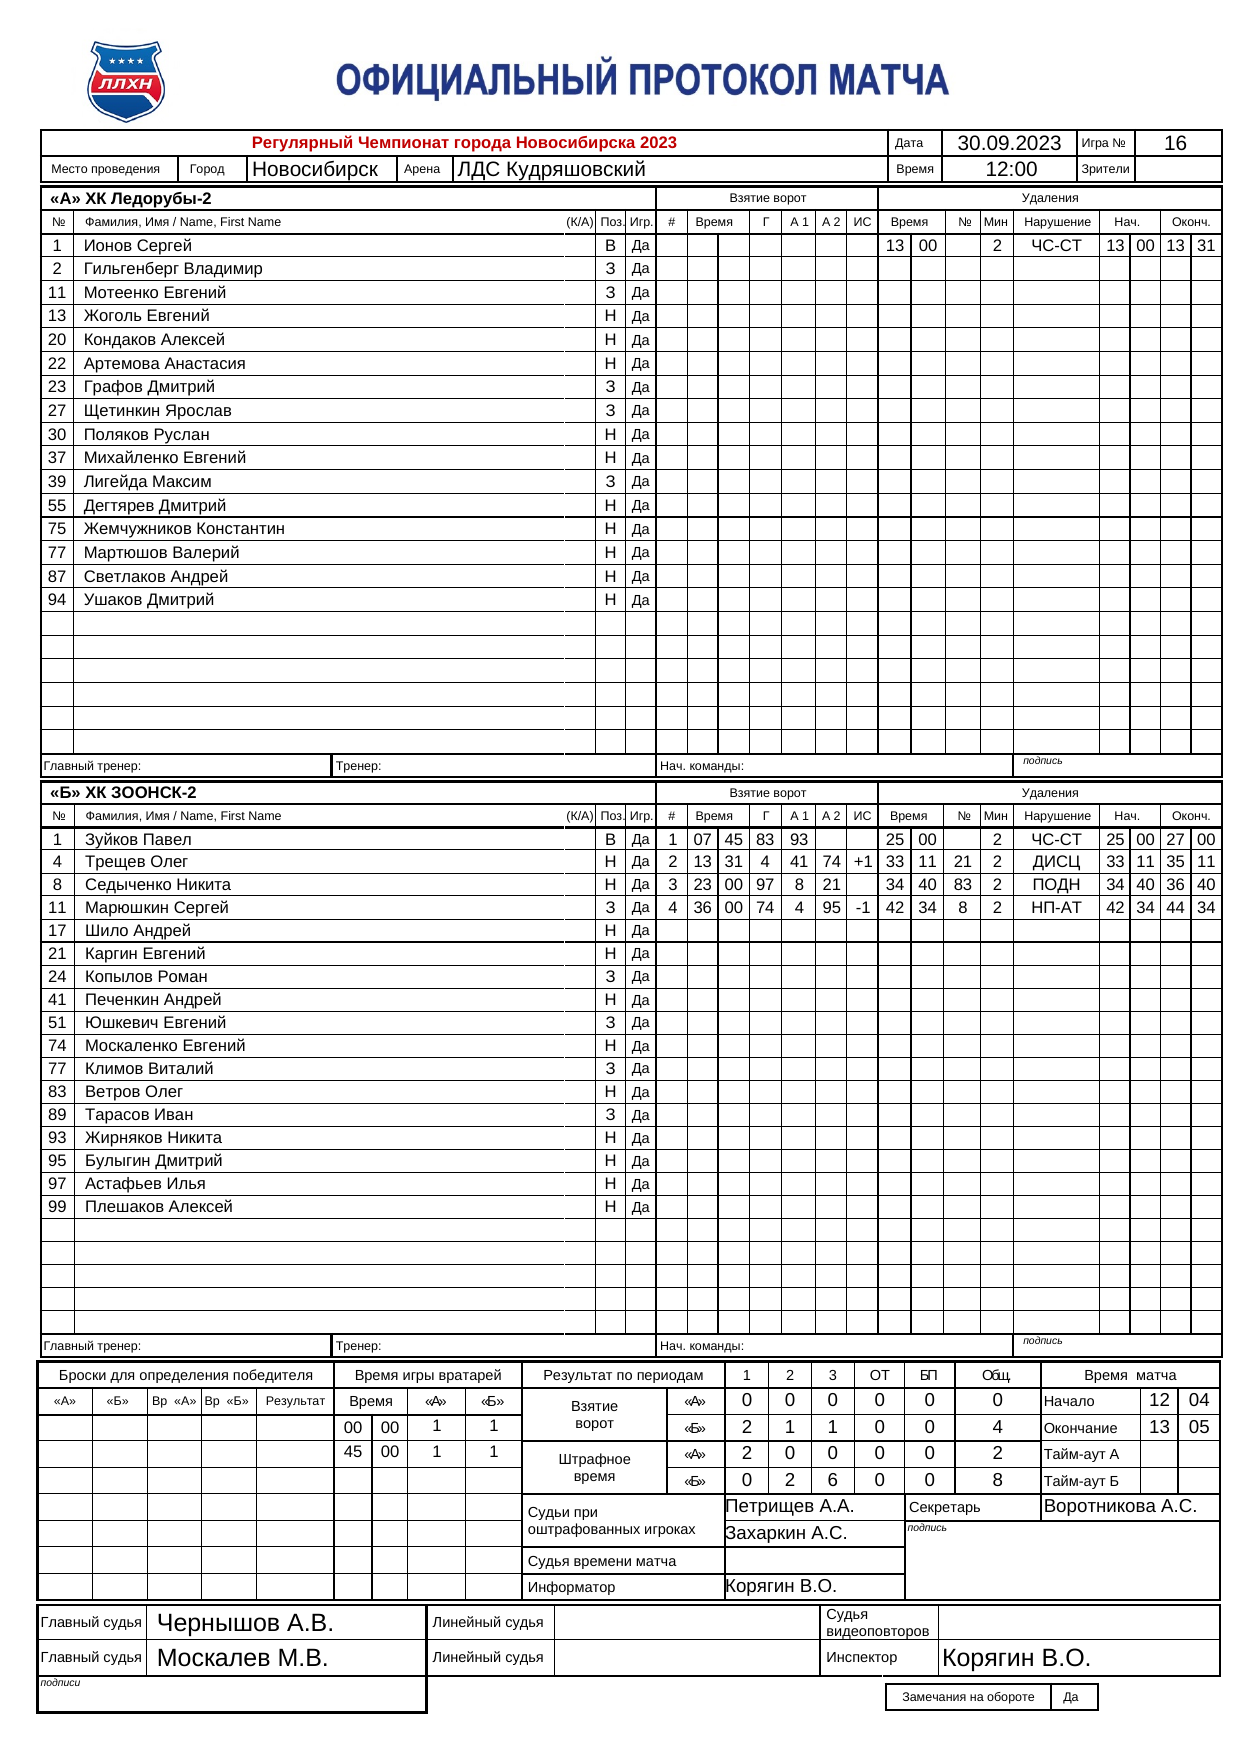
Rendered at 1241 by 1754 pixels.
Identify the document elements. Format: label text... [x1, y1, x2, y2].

table_cell [981, 659, 1013, 682]
table_cell [816, 1196, 846, 1218]
table_cell [750, 352, 781, 374]
table_cell [1192, 494, 1221, 516]
table_cell [1100, 920, 1129, 941]
table_cell Оконч. [1161, 805, 1221, 826]
table_cell Каргин Евгений [75, 943, 564, 964]
table_cell [1100, 612, 1129, 634]
table_cell [719, 305, 749, 327]
table_cell [719, 399, 749, 422]
table_cell [688, 707, 717, 729]
table_cell [847, 636, 877, 658]
table_cell Корягин В.О. [726, 1575, 904, 1599]
table_cell 33 [1100, 850, 1129, 872]
table_cell [1131, 1012, 1160, 1033]
table_cell Н [596, 565, 625, 587]
table_cell [719, 966, 749, 987]
table_cell [782, 305, 815, 327]
table_cell [1014, 352, 1099, 374]
table_cell [847, 1288, 877, 1310]
table_cell Линейный судья [428, 1606, 554, 1639]
table_cell [944, 1173, 980, 1195]
table_cell Щетинкин Ярослав [74, 399, 564, 422]
table_cell [408, 1468, 465, 1493]
table_cell 36 [688, 896, 717, 918]
table_cell [74, 683, 564, 706]
table_cell 93 [42, 1127, 74, 1149]
table_cell Фамилия, Имя / Name, First Name [74, 211, 565, 233]
table_cell [816, 707, 846, 729]
table_cell [1014, 1035, 1099, 1057]
table_cell [657, 1104, 687, 1126]
table_cell [1136, 157, 1221, 181]
table_cell Н [596, 328, 625, 351]
table_cell [782, 376, 815, 398]
table_cell 37 [42, 446, 73, 469]
table_cell [1192, 1127, 1221, 1149]
table_cell [912, 305, 945, 327]
table_cell [688, 1288, 717, 1310]
table_cell [883, 1677, 1220, 1681]
table_cell [657, 446, 687, 469]
table_cell [688, 518, 717, 540]
table_cell 74 [750, 896, 781, 918]
table_cell [946, 423, 980, 445]
table_cell 00 [719, 874, 749, 895]
table_cell [944, 989, 980, 1011]
table_cell [1141, 1441, 1177, 1467]
table_cell [879, 399, 910, 422]
table_header «А» ХК Ледорубы-2 [42, 188, 655, 209]
table_cell 00 [373, 1441, 407, 1467]
table_cell Да [626, 446, 655, 469]
table_cell [1014, 470, 1099, 493]
table_cell [981, 1173, 1013, 1195]
table_cell Мин [981, 805, 1013, 826]
table_cell [1192, 683, 1221, 706]
table_cell [1161, 659, 1190, 682]
table_cell [1161, 281, 1190, 303]
table_cell Г [750, 211, 781, 233]
table_cell [719, 1242, 749, 1264]
table_cell [719, 588, 749, 611]
table_cell [466, 1547, 521, 1573]
table_cell [565, 612, 595, 634]
table_cell [1014, 707, 1099, 729]
table_cell [879, 1196, 910, 1218]
table_cell Н [596, 850, 625, 872]
table_cell [1100, 399, 1129, 422]
table_cell [1100, 376, 1129, 398]
table_cell Город [179, 157, 246, 181]
table_cell [750, 707, 781, 729]
table_cell [944, 1104, 980, 1126]
table_cell [719, 730, 749, 753]
table_cell подпись [906, 1522, 1219, 1599]
table_cell З [596, 376, 625, 398]
table_cell 40 [912, 874, 943, 895]
table_cell [1161, 376, 1190, 398]
table_cell [944, 966, 980, 987]
table_cell [750, 659, 781, 682]
table_cell [1100, 446, 1129, 469]
table_cell [1131, 399, 1160, 422]
table_cell А 1 [782, 211, 815, 233]
table_cell [750, 470, 781, 493]
table_cell 2 [981, 874, 1013, 895]
table_cell [1131, 257, 1160, 280]
table_cell [657, 683, 687, 706]
table_cell [1100, 352, 1129, 374]
table_cell 3 [657, 874, 687, 895]
table_cell [1161, 518, 1190, 540]
table_cell [657, 920, 687, 941]
table_cell ЧС-СТ [1014, 829, 1099, 849]
table_cell [912, 707, 945, 729]
table_cell 30 [42, 423, 73, 445]
table_cell Да [626, 1196, 655, 1218]
table_cell З [596, 896, 625, 918]
table_cell НП-АТ [1014, 896, 1099, 918]
table_cell [202, 1416, 256, 1440]
table_cell 00 [373, 1416, 407, 1440]
table_cell [750, 399, 781, 422]
table_cell [879, 470, 910, 493]
table_cell [1161, 1196, 1190, 1218]
table_cell [626, 1242, 655, 1264]
table_cell [1131, 1058, 1160, 1079]
table_cell [782, 1173, 815, 1195]
table_cell [847, 565, 877, 587]
table_cell [1014, 565, 1099, 587]
table_cell [1161, 1012, 1190, 1033]
table_cell [565, 896, 595, 918]
table_cell [596, 707, 625, 729]
table_cell [257, 1574, 333, 1599]
table_cell 39 [42, 470, 73, 493]
table_cell 13 [1100, 235, 1129, 256]
table_cell [719, 352, 749, 374]
table_cell [719, 281, 749, 303]
table_cell [1192, 636, 1221, 658]
table_cell Да [626, 850, 655, 872]
table_cell [847, 829, 877, 849]
table_cell Да [626, 376, 655, 398]
table_header Дата [889, 131, 941, 155]
table_cell [1131, 1288, 1160, 1310]
table_cell [1161, 943, 1190, 964]
table_cell Юшкевич Евгений [75, 1012, 564, 1033]
table_cell [688, 683, 717, 706]
table_cell [981, 494, 1013, 516]
table_cell «Б » [466, 1389, 521, 1413]
table_cell Главный судья [39, 1606, 146, 1639]
table_cell [981, 683, 1013, 706]
table_cell [879, 376, 910, 398]
table_header Удаления [879, 188, 1221, 209]
table_cell [946, 257, 980, 280]
table_cell 0 [726, 1468, 768, 1493]
table_cell [565, 966, 595, 987]
table_cell [148, 1441, 201, 1467]
table_cell [750, 683, 781, 706]
table_cell [335, 1574, 371, 1599]
table_cell 00 [335, 1416, 371, 1440]
table_cell [750, 1058, 781, 1079]
table_cell [816, 989, 846, 1011]
table_cell 95 [42, 1150, 74, 1172]
table_cell [847, 470, 877, 493]
table_cell [946, 683, 980, 706]
table_cell [1179, 1468, 1219, 1493]
table_cell Да [626, 257, 655, 280]
table_cell З [596, 1104, 625, 1126]
table_cell [93, 1416, 147, 1440]
table_cell [782, 565, 815, 587]
table_cell [879, 1265, 910, 1287]
table_cell [1014, 494, 1099, 516]
table_cell [466, 1494, 521, 1520]
table_cell [42, 1265, 74, 1287]
table_cell [565, 829, 595, 849]
table_cell +1 [847, 850, 877, 872]
table_cell [688, 541, 717, 564]
table_cell 11 [42, 281, 73, 303]
table_cell [726, 1548, 904, 1573]
table_cell [565, 1081, 595, 1103]
table_header Время игры вратарей [335, 1363, 521, 1387]
table_cell [782, 1242, 815, 1264]
table_cell [42, 612, 73, 634]
table_cell 74 [816, 850, 846, 872]
table_cell [944, 1127, 980, 1149]
table_cell [1100, 305, 1129, 327]
table_cell [202, 1494, 256, 1520]
table_cell [782, 494, 815, 516]
table_cell [750, 1288, 781, 1310]
table_cell [1100, 1035, 1129, 1057]
table_cell [981, 1012, 1013, 1033]
table_cell [847, 376, 877, 398]
table_cell [946, 328, 980, 351]
table_cell [657, 352, 687, 374]
table_cell [847, 1035, 877, 1057]
table_cell [373, 1521, 407, 1546]
table_cell [1100, 1242, 1129, 1264]
table_cell Судья видеоповторов [821, 1606, 938, 1639]
table_cell [816, 1012, 846, 1033]
table_cell 8 [944, 896, 980, 918]
table_cell [946, 494, 980, 516]
table_cell Г [750, 805, 781, 826]
table_cell [335, 1521, 371, 1546]
table_cell [782, 659, 815, 682]
table_cell 51 [42, 1012, 74, 1033]
table_cell [782, 588, 815, 611]
table_cell З [596, 257, 625, 280]
table_cell [782, 989, 815, 1011]
table_cell [148, 1574, 201, 1599]
table_cell [816, 588, 846, 611]
table_cell [719, 1058, 749, 1079]
table_cell Судья времени матча [523, 1548, 724, 1573]
table_cell [1014, 1311, 1099, 1333]
table_cell [719, 659, 749, 682]
table_cell [202, 1441, 256, 1467]
table_cell 1 [657, 829, 687, 849]
table_cell Да [626, 896, 655, 918]
table_cell [816, 1104, 846, 1126]
table_cell Время [335, 1389, 407, 1413]
table_cell Ветров Олег [75, 1081, 564, 1103]
table_header ОТ [855, 1363, 904, 1387]
table_cell [1192, 470, 1221, 493]
table_cell [782, 1219, 815, 1241]
table_cell [912, 636, 945, 658]
table_cell [1100, 588, 1129, 611]
table_cell 04 [1179, 1389, 1219, 1413]
table_cell 0 [855, 1415, 904, 1440]
table_cell [879, 1127, 910, 1149]
table_cell [847, 352, 877, 374]
table_cell [1161, 305, 1190, 327]
table_cell [847, 518, 877, 540]
table_cell [782, 399, 815, 422]
table_cell [981, 707, 1013, 729]
table_cell [1161, 541, 1190, 564]
table_cell [1014, 730, 1099, 753]
table_cell [1161, 1219, 1190, 1241]
table_cell [750, 257, 781, 280]
table_cell Да [626, 1035, 655, 1057]
table_cell Гильгенберг Владимир [74, 257, 564, 280]
table_cell [879, 352, 910, 374]
table_cell 22 [42, 352, 73, 374]
table_cell Климов Виталий [75, 1058, 564, 1079]
table_cell Тайм-аут Б [1042, 1468, 1140, 1493]
table_cell 11 [1192, 850, 1221, 872]
table_cell [879, 1150, 910, 1172]
table_cell З [596, 399, 625, 422]
table_cell [1100, 257, 1129, 280]
table_cell [1161, 989, 1190, 1011]
table_cell [1192, 612, 1221, 634]
table_cell [879, 588, 910, 611]
table_cell [1192, 352, 1221, 374]
table_cell [657, 399, 687, 422]
table_cell 45 [719, 829, 749, 849]
table_cell [750, 920, 781, 941]
table_cell [1131, 541, 1160, 564]
table_cell [1161, 966, 1190, 987]
table_cell [1100, 470, 1129, 493]
table_cell [657, 1173, 687, 1195]
table_cell [74, 636, 564, 658]
table_cell [148, 1547, 201, 1573]
table_cell [816, 683, 846, 706]
table_cell [912, 1081, 943, 1103]
table_cell [719, 423, 749, 445]
table_cell Новосибирск [248, 157, 396, 181]
table_cell [626, 1311, 655, 1333]
table_cell Н [596, 541, 625, 564]
table_cell [981, 920, 1013, 941]
table_cell Игр. [626, 805, 655, 826]
table_cell [912, 565, 945, 587]
table_cell [981, 281, 1013, 303]
table_cell [879, 612, 910, 634]
table_cell [946, 399, 980, 422]
table_cell [782, 636, 815, 658]
table_cell [939, 1606, 1219, 1639]
table_cell [981, 730, 1013, 753]
table_cell [688, 1311, 717, 1333]
table_cell [719, 1196, 749, 1218]
table_cell [74, 707, 564, 729]
table_cell [719, 683, 749, 706]
table_cell [688, 612, 717, 634]
table_cell [1100, 494, 1129, 516]
table_cell 21 [944, 850, 980, 872]
table_cell [946, 281, 980, 303]
table_cell [912, 1104, 943, 1126]
table_cell «Б» [668, 1415, 724, 1440]
table_cell [596, 1265, 625, 1287]
table_cell [912, 470, 945, 493]
table_cell Тренер: [333, 755, 655, 776]
table_cell [750, 376, 781, 398]
table_cell [1161, 565, 1190, 587]
table_cell [555, 1640, 819, 1675]
table_cell [1179, 1441, 1219, 1467]
table_cell [981, 1150, 1013, 1172]
table_cell [466, 1468, 521, 1493]
table_cell Оконч. [1161, 211, 1221, 233]
table_cell [847, 1265, 877, 1287]
table_cell [912, 943, 943, 964]
table_cell [981, 1127, 1013, 1149]
table_cell [657, 707, 687, 729]
table_cell [565, 707, 595, 729]
table_cell [782, 966, 815, 987]
table_cell [981, 943, 1013, 964]
table_cell Да [626, 966, 655, 987]
table_cell [750, 730, 781, 753]
table_cell [719, 494, 749, 516]
table_cell [879, 1012, 910, 1033]
table_cell [750, 518, 781, 540]
table_cell 13 [42, 305, 73, 327]
table_cell 94 [42, 588, 73, 611]
table_cell [816, 1173, 846, 1195]
table_cell Воротникова А.С. [1042, 1495, 1219, 1520]
table_cell [912, 1035, 943, 1057]
table_cell [596, 659, 625, 682]
table_cell Главный тренер: [42, 1335, 330, 1356]
table_cell Плешаков Алексей [75, 1196, 564, 1218]
table_cell [1100, 730, 1129, 753]
table_cell [1192, 328, 1221, 351]
table_cell [1100, 683, 1129, 706]
table_cell [750, 1242, 781, 1264]
table_cell [555, 1606, 819, 1639]
table_cell [981, 1219, 1013, 1241]
table_cell «А» [39, 1389, 92, 1413]
table_cell [879, 1242, 910, 1264]
table_cell [1100, 943, 1129, 964]
table_cell «А» [668, 1442, 724, 1467]
table_cell [657, 235, 687, 256]
table_cell [42, 683, 73, 706]
table_cell [657, 541, 687, 564]
table_cell [1100, 1081, 1129, 1103]
table_cell З [596, 966, 625, 987]
table_header Броски для определения победителя [39, 1363, 333, 1387]
table_cell [847, 1150, 877, 1172]
table_cell № [42, 805, 74, 826]
table_cell [782, 1288, 815, 1310]
table_cell [719, 446, 749, 469]
table_cell [1192, 1173, 1221, 1195]
table_cell [657, 494, 687, 516]
table_cell [1192, 541, 1221, 564]
table_cell Трещев Олег [75, 850, 564, 872]
table_cell 27 [42, 399, 73, 422]
table_cell 99 [42, 1196, 74, 1218]
table_cell [657, 1196, 687, 1218]
table_cell [42, 659, 73, 682]
table_cell [946, 636, 980, 658]
table_cell [1014, 683, 1099, 706]
table_cell [202, 1547, 256, 1573]
table_cell [847, 966, 877, 987]
table_cell [688, 1012, 717, 1033]
table_cell [1131, 1311, 1160, 1333]
table_cell [596, 1288, 625, 1310]
table_cell 0 [769, 1389, 811, 1413]
table_cell [847, 1012, 877, 1033]
table_cell [1161, 494, 1190, 516]
table_cell 2 [981, 850, 1013, 872]
table_cell Да [626, 1150, 655, 1172]
table_cell [688, 281, 717, 303]
table_cell [1192, 1058, 1221, 1079]
table_cell [1100, 565, 1129, 587]
table_cell [688, 1035, 717, 1057]
table_cell [1014, 518, 1099, 540]
table_cell [688, 376, 717, 398]
table_cell [981, 1035, 1013, 1057]
table_cell Москаленко Евгений [75, 1035, 564, 1057]
table_cell Н [596, 423, 625, 445]
table_cell [626, 1265, 655, 1287]
table_cell «А» [668, 1389, 724, 1413]
table_cell [1100, 1219, 1129, 1241]
table_header Взятие ворот [657, 188, 877, 209]
table_cell 77 [42, 1058, 74, 1079]
table_cell [1131, 920, 1160, 941]
table_cell [782, 446, 815, 469]
table_cell [847, 1173, 877, 1195]
table_cell [688, 446, 717, 469]
table_cell [1161, 328, 1190, 351]
table_cell [944, 1311, 980, 1333]
table_cell [75, 1265, 564, 1287]
table_cell [1131, 446, 1160, 469]
table_cell [596, 1311, 625, 1333]
table_cell [1161, 1081, 1190, 1103]
table_cell [1100, 659, 1129, 682]
table_cell [946, 707, 980, 729]
table_cell [657, 966, 687, 987]
table_cell [565, 1219, 595, 1241]
table_cell [1131, 1173, 1160, 1195]
table_cell [750, 494, 781, 516]
table_cell [750, 636, 781, 658]
table_cell [565, 281, 595, 303]
table_cell [1100, 1012, 1129, 1033]
table_cell [946, 565, 980, 587]
table_cell [75, 1219, 564, 1241]
table_cell 1 [812, 1415, 854, 1440]
table_cell [1131, 683, 1160, 706]
table_cell [657, 470, 687, 493]
table_cell 0 [855, 1468, 904, 1493]
table_cell [719, 920, 749, 941]
table_cell [1192, 446, 1221, 469]
table_cell [688, 1219, 717, 1241]
table_cell [1014, 636, 1099, 658]
table_cell Да [626, 1104, 655, 1126]
table_cell [719, 328, 749, 351]
table_cell [816, 423, 846, 445]
table_cell [719, 943, 749, 964]
table_cell -1 [847, 896, 877, 918]
table_cell [912, 1242, 943, 1264]
table_cell [1192, 1265, 1221, 1287]
table_cell [1161, 470, 1190, 493]
table_cell [816, 399, 846, 422]
table_cell 31 [719, 850, 749, 872]
table_cell [750, 423, 781, 445]
table_cell Н [596, 1081, 625, 1103]
table_header Результат по периодам [523, 1363, 724, 1387]
table_cell [565, 943, 595, 964]
table_cell [1131, 470, 1160, 493]
table_cell [335, 1494, 371, 1520]
table_cell [847, 920, 877, 941]
table_cell [1161, 1127, 1190, 1149]
table_cell Арена [398, 157, 452, 181]
table_cell [657, 636, 687, 658]
table_cell [626, 659, 655, 682]
table_cell 34 [879, 874, 910, 895]
table_cell 13 [688, 850, 717, 872]
table_cell 2 [769, 1468, 811, 1493]
table_cell [688, 588, 717, 611]
table_cell Тайм-аут А [1042, 1441, 1140, 1467]
table_cell [912, 1173, 943, 1195]
table_cell [1192, 1288, 1221, 1310]
table_cell Время [879, 805, 943, 826]
table_cell [565, 352, 595, 374]
table_cell 23 [42, 376, 73, 398]
table_cell [1014, 1288, 1099, 1310]
table_cell [912, 989, 943, 1011]
table_cell [1014, 399, 1099, 422]
table_cell [1161, 1104, 1190, 1126]
table_cell [912, 588, 945, 611]
table_cell 13 [879, 235, 910, 256]
table_cell [1192, 730, 1221, 753]
table_cell подпись [1014, 755, 1221, 776]
table_cell [1161, 423, 1190, 445]
table_cell [847, 1127, 877, 1149]
table_cell [688, 920, 717, 941]
table_cell [1131, 352, 1160, 374]
table_cell [565, 1173, 595, 1195]
table_cell Копылов Роман [75, 966, 564, 987]
table_cell [1192, 1012, 1221, 1033]
table_cell [879, 446, 910, 469]
table_cell [816, 730, 846, 753]
table_cell [42, 1288, 74, 1310]
table_cell [944, 1196, 980, 1218]
table_cell [565, 470, 595, 493]
table_cell [657, 1012, 687, 1033]
table_cell ЧС-СТ [1014, 235, 1099, 256]
table_cell Судьи при оштрафованных игроках [523, 1495, 724, 1546]
table_cell Лигейда Максим [74, 470, 564, 493]
table_cell А 2 [816, 211, 846, 233]
table_cell [981, 1104, 1013, 1126]
table_cell 11 [1131, 850, 1160, 872]
table_cell [39, 1547, 92, 1573]
table_cell [782, 943, 815, 964]
table_cell [816, 518, 846, 540]
table_header Общ. [956, 1363, 1040, 1387]
table_cell Да [626, 588, 655, 611]
table_cell [596, 612, 625, 634]
table_cell [946, 352, 980, 374]
table_cell 2 [726, 1415, 768, 1440]
table_cell Кондаков Алексей [74, 328, 564, 351]
table_cell [565, 659, 595, 682]
table_cell [1131, 1035, 1160, 1057]
table_cell [981, 1288, 1013, 1310]
table_cell [719, 257, 749, 280]
table_cell Тренер: [333, 1335, 655, 1356]
table_cell [42, 707, 73, 729]
table_cell [335, 1547, 371, 1573]
table_cell [719, 1173, 749, 1195]
table_cell [657, 1288, 687, 1310]
table_cell Инспектор [821, 1640, 938, 1675]
table_cell [1014, 376, 1099, 398]
table_cell [719, 1012, 749, 1033]
table_cell [688, 636, 717, 658]
table_cell [1192, 659, 1221, 682]
table_cell [1192, 518, 1221, 540]
table_cell [148, 1521, 201, 1546]
table_cell [39, 1494, 92, 1520]
table_cell [688, 352, 717, 374]
table_cell Да [626, 470, 655, 493]
table_cell Н [596, 943, 625, 964]
table_cell Н [596, 920, 625, 941]
table_cell [93, 1494, 147, 1520]
table_cell [750, 1081, 781, 1103]
table_cell [946, 376, 980, 398]
table_cell Тарасов Иван [75, 1104, 564, 1126]
table_cell [1100, 1173, 1129, 1195]
table_cell [946, 541, 980, 564]
table_cell [782, 257, 815, 280]
table_cell Жоголь Евгений [74, 305, 564, 327]
table_cell 2 [726, 1442, 768, 1467]
table_cell [944, 1242, 980, 1264]
table_cell [688, 257, 717, 280]
table_cell Да [626, 328, 655, 351]
table_cell [782, 1196, 815, 1218]
table_cell [466, 1574, 521, 1599]
table_cell [1014, 989, 1099, 1011]
table_cell 2 [42, 257, 73, 280]
table_cell [688, 1058, 717, 1079]
table_cell [816, 1035, 846, 1057]
table_cell [1131, 1150, 1160, 1172]
table_cell [981, 612, 1013, 634]
table_cell [847, 446, 877, 469]
table_cell Поз. [596, 805, 625, 826]
table_cell [847, 328, 877, 351]
table_cell [1131, 1219, 1160, 1241]
table_cell [981, 1081, 1013, 1103]
table_cell Астафьев Илья [75, 1173, 564, 1195]
table_cell Да [626, 920, 655, 941]
table_cell [847, 1104, 877, 1126]
table_cell В [596, 235, 625, 256]
table_cell [257, 1521, 333, 1546]
table_cell 0 [855, 1389, 904, 1413]
table_cell [688, 1127, 717, 1149]
table_cell [657, 257, 687, 280]
table_cell [1014, 1104, 1099, 1126]
table_cell [688, 399, 717, 422]
table_cell [1131, 305, 1160, 327]
table_cell Да [626, 829, 655, 849]
table_cell [847, 1242, 877, 1264]
table_cell [944, 1081, 980, 1103]
table_cell [750, 1150, 781, 1172]
table_cell Да [626, 494, 655, 516]
table_cell Жирняков Никита [75, 1127, 564, 1149]
table_cell [1014, 257, 1099, 280]
table_cell № [944, 805, 980, 826]
table_cell [565, 1127, 595, 1149]
table_cell [879, 943, 910, 964]
table_cell [750, 1265, 781, 1287]
table_header БП [905, 1363, 954, 1387]
table_cell 36 [1161, 874, 1190, 895]
table_cell Светлаков Андрей [74, 565, 564, 587]
table_cell [657, 1311, 687, 1333]
table_cell [944, 1219, 980, 1241]
table_cell [879, 423, 910, 445]
table_cell [688, 966, 717, 987]
table_cell [879, 707, 910, 729]
table_cell [782, 235, 815, 256]
table_cell Корягин В.О. [939, 1640, 1219, 1675]
table_cell [816, 376, 846, 398]
table_cell [782, 518, 815, 540]
table_cell [1192, 1242, 1221, 1264]
table_cell [565, 446, 595, 469]
table_cell Артемова Анастасия [74, 352, 564, 374]
table_cell [1014, 920, 1099, 941]
table_cell [981, 352, 1013, 374]
table_cell [657, 305, 687, 327]
table_cell [847, 257, 877, 280]
table_cell [912, 1150, 943, 1172]
table_cell [912, 423, 945, 445]
table_cell [782, 707, 815, 729]
table_cell [879, 1173, 910, 1195]
table_cell [981, 1242, 1013, 1264]
table_cell [688, 1196, 717, 1218]
table_cell [688, 1104, 717, 1126]
table_cell Да [626, 565, 655, 587]
table_cell [657, 565, 687, 587]
table_cell [847, 305, 877, 327]
table_cell [565, 636, 595, 658]
table_cell [847, 1081, 877, 1103]
table_cell Н [596, 305, 625, 327]
table_cell 00 [1131, 235, 1160, 256]
table_cell [657, 1265, 687, 1287]
table_cell [657, 943, 687, 964]
table_cell [565, 1058, 595, 1079]
table_cell 89 [42, 1104, 74, 1126]
table_cell Ушаков Дмитрий [74, 588, 564, 611]
table_cell [981, 1196, 1013, 1218]
table_cell [42, 1219, 74, 1241]
table_cell [782, 730, 815, 753]
table_cell 8 [782, 874, 815, 895]
table_cell [981, 328, 1013, 351]
table_cell [719, 1150, 749, 1172]
table_cell [202, 1468, 256, 1493]
table_cell Печенкин Андрей [75, 989, 564, 1011]
table_cell [1100, 1150, 1129, 1172]
table_cell 0 [812, 1389, 854, 1413]
table_header Время матча [1042, 1363, 1219, 1387]
table_cell [719, 470, 749, 493]
table_cell Н [596, 1127, 625, 1149]
table_cell [847, 707, 877, 729]
table_cell [981, 1265, 1013, 1287]
table_cell [912, 281, 945, 303]
table_cell [1014, 281, 1099, 303]
table_cell 0 [812, 1442, 854, 1467]
table_cell [1192, 1311, 1221, 1333]
table_cell Чернышов А.В. [147, 1606, 425, 1639]
table_cell [39, 1416, 92, 1440]
table_cell [719, 1035, 749, 1057]
table_cell [657, 1058, 687, 1079]
table_cell [946, 518, 980, 540]
table_cell [912, 494, 945, 516]
table_cell [847, 235, 877, 256]
table_cell [782, 1058, 815, 1079]
table_cell Начало [1042, 1389, 1140, 1413]
table_cell 77 [42, 541, 73, 564]
table_cell 0 [905, 1442, 954, 1467]
table_cell Да [626, 1081, 655, 1103]
table_cell Место проведения [42, 157, 177, 181]
table_cell [782, 1012, 815, 1033]
table_cell Н [596, 1150, 625, 1172]
table_cell [565, 1311, 595, 1333]
table_cell [1100, 1196, 1129, 1218]
table_cell [93, 1521, 147, 1546]
table_cell [782, 612, 815, 634]
table_cell [1161, 730, 1190, 753]
table_cell [596, 730, 625, 753]
table_cell [657, 281, 687, 303]
table_cell [719, 1265, 749, 1287]
table_cell [946, 305, 980, 327]
table_cell 4 [750, 850, 781, 872]
table_cell 20 [42, 328, 73, 351]
table_cell [981, 423, 1013, 445]
table_cell 2 [956, 1442, 1040, 1467]
table_cell [75, 1288, 564, 1310]
table_cell [750, 305, 781, 327]
table_cell 25 [1100, 829, 1129, 849]
table_cell [847, 1311, 877, 1333]
table_cell [879, 730, 910, 753]
table_cell 40 [1192, 874, 1221, 895]
table_cell [944, 1012, 980, 1033]
table_cell [847, 683, 877, 706]
table_cell [1192, 281, 1221, 303]
table_cell [688, 423, 717, 445]
table_cell Н [596, 588, 625, 611]
table_header Взятие ворот [657, 783, 877, 803]
table_header 1 [726, 1363, 768, 1387]
table_cell [626, 636, 655, 658]
table_cell [74, 659, 564, 682]
table_cell 35 [1161, 850, 1190, 872]
table_cell [39, 1521, 92, 1546]
table_cell [750, 1196, 781, 1218]
table_cell [912, 518, 945, 540]
table_cell 1 [408, 1441, 465, 1467]
table_cell «А» [408, 1389, 465, 1413]
table_cell [719, 1311, 749, 1333]
table_cell [981, 518, 1013, 540]
table_cell 1 [408, 1416, 465, 1440]
table_cell 41 [42, 989, 74, 1011]
table_cell [657, 1035, 687, 1057]
table_cell [1161, 1035, 1190, 1057]
table_cell [565, 588, 595, 611]
table_cell [1161, 588, 1190, 611]
table_cell [981, 1058, 1013, 1079]
table_cell [565, 1035, 595, 1057]
table_cell 0 [905, 1389, 954, 1413]
table_cell [847, 588, 877, 611]
table_cell [688, 1081, 717, 1103]
table_cell [1192, 1104, 1221, 1126]
table_cell [565, 1242, 595, 1264]
table_cell 83 [750, 829, 781, 849]
table_cell [750, 588, 781, 611]
table_cell 4 [657, 896, 687, 918]
table_cell [373, 1468, 407, 1493]
table_cell 34 [1100, 874, 1129, 895]
table_cell [944, 1150, 980, 1172]
table_cell Да [626, 541, 655, 564]
table_cell [816, 636, 846, 658]
table_cell [946, 446, 980, 469]
table_cell [981, 399, 1013, 422]
table_cell А 1 [782, 805, 815, 826]
table_cell [1131, 1127, 1160, 1149]
table_cell [879, 328, 910, 351]
table_cell [565, 920, 595, 941]
table_cell [257, 1441, 333, 1467]
table_cell [879, 1288, 910, 1310]
table_cell [688, 1265, 717, 1287]
table_cell 1 [466, 1416, 521, 1440]
table_cell [1131, 1081, 1160, 1103]
table_cell [879, 565, 910, 587]
table_cell [1131, 1242, 1160, 1264]
table_cell [688, 659, 717, 682]
table_cell [565, 423, 595, 445]
table_cell подписи [39, 1677, 425, 1711]
table_cell [1100, 1104, 1129, 1126]
table_cell [688, 328, 717, 351]
table_cell [1192, 588, 1221, 611]
table_cell [782, 920, 815, 941]
table_cell [912, 966, 943, 987]
table_cell [782, 683, 815, 706]
table_cell 34 [1131, 896, 1160, 918]
table_cell [912, 352, 945, 374]
table_cell Главный судья [39, 1640, 146, 1675]
table_cell # [657, 805, 687, 826]
table_cell [1131, 989, 1160, 1011]
table_cell [1161, 920, 1190, 941]
table_cell [1100, 423, 1129, 445]
table_cell [981, 446, 1013, 469]
table_cell Марюшкин Сергей [75, 896, 564, 918]
table_cell [981, 565, 1013, 587]
table_cell 27 [1161, 829, 1190, 849]
table_cell [657, 989, 687, 1011]
table_cell [782, 1265, 815, 1287]
table_cell [1161, 1150, 1190, 1172]
table_cell [912, 1311, 943, 1333]
table_cell [981, 541, 1013, 564]
table_header 2 [769, 1363, 811, 1387]
table_cell [1131, 376, 1160, 398]
table_cell [1014, 1150, 1099, 1172]
table_cell Время [879, 211, 945, 233]
table_cell [335, 1468, 371, 1493]
table_cell [408, 1547, 465, 1573]
table_cell [565, 565, 595, 587]
table_cell [1100, 1311, 1129, 1333]
table_cell 2 [657, 850, 687, 872]
table_cell [1131, 1265, 1160, 1287]
table_cell Штрафное время [523, 1442, 666, 1493]
table_cell 17 [42, 920, 74, 941]
table_cell [879, 541, 910, 564]
table_cell [373, 1547, 407, 1573]
table_header 16 [1136, 131, 1221, 155]
table_cell [981, 966, 1013, 987]
table_cell [946, 612, 980, 634]
table_cell А 2 [816, 805, 846, 826]
table_cell [565, 518, 595, 540]
table_cell [719, 989, 749, 1011]
table_cell [782, 423, 815, 445]
table_cell Нарушение [1014, 805, 1099, 826]
table_cell [1131, 328, 1160, 351]
table_cell Н [596, 494, 625, 516]
table_cell [1014, 328, 1099, 351]
table_cell [626, 1219, 655, 1241]
table_cell Михайленко Евгений [74, 446, 564, 469]
table_cell Нач. [1100, 211, 1160, 233]
table_cell [1161, 1242, 1190, 1264]
table_cell [782, 1150, 815, 1172]
table_cell [782, 281, 815, 303]
table_cell [750, 1104, 781, 1126]
table_header Удаления [879, 783, 1221, 803]
table_cell [657, 518, 687, 540]
table_cell [657, 1219, 687, 1241]
table_cell [1099, 1682, 1220, 1711]
table_cell [816, 1058, 846, 1079]
table_cell [1100, 1058, 1129, 1079]
table_cell [946, 588, 980, 611]
table_cell [816, 257, 846, 280]
table_cell [596, 683, 625, 706]
table_cell [1131, 281, 1160, 303]
table_cell Н [596, 989, 625, 1011]
table_cell [981, 305, 1013, 327]
table_cell [944, 1035, 980, 1057]
table_cell [1131, 659, 1160, 682]
table_cell [1192, 1219, 1221, 1241]
table_cell [657, 659, 687, 682]
table_cell 0 [905, 1468, 954, 1493]
table_cell [719, 541, 749, 564]
table_cell [626, 707, 655, 729]
table_cell подпись [1014, 1335, 1221, 1356]
table_cell [1014, 423, 1099, 445]
table_cell [816, 565, 846, 587]
table_cell [879, 636, 910, 658]
table_cell Н [596, 1196, 625, 1218]
table_cell [596, 1219, 625, 1241]
table_cell [657, 730, 687, 753]
table_cell [688, 1173, 717, 1195]
table_cell [816, 1127, 846, 1149]
table_cell [1131, 588, 1160, 611]
table_cell 00 [912, 235, 945, 256]
table_cell [657, 376, 687, 398]
table_cell [626, 612, 655, 634]
table_cell [565, 1104, 595, 1126]
table_cell Н [596, 874, 625, 895]
table_cell Зрители [1078, 157, 1134, 181]
table_cell [1192, 989, 1221, 1011]
table_cell [879, 1104, 910, 1126]
table_cell № [42, 211, 73, 233]
table_cell [1161, 446, 1190, 469]
table_cell [1131, 423, 1160, 445]
table_cell [1192, 257, 1221, 280]
table_cell Седыченко Никита [75, 874, 564, 895]
table_cell [1131, 1196, 1160, 1218]
table_cell [946, 470, 980, 493]
table_cell 0 [855, 1442, 904, 1467]
table_cell [1131, 612, 1160, 634]
table_cell [1161, 1173, 1190, 1195]
table_cell 83 [944, 874, 980, 895]
table_cell 00 [912, 829, 943, 849]
table_cell [1014, 943, 1099, 964]
table_cell [1192, 565, 1221, 587]
table_cell [1131, 636, 1160, 658]
table_cell [816, 235, 846, 256]
table_cell Жемчужников Константин [74, 518, 564, 540]
table_cell [626, 730, 655, 753]
table_cell Взятие ворот [523, 1389, 666, 1440]
table_cell [719, 376, 749, 398]
table_cell [750, 1012, 781, 1033]
table_cell [1100, 989, 1129, 1011]
table_cell [782, 1311, 815, 1333]
table_cell [719, 636, 749, 658]
table_cell [879, 494, 910, 516]
table_cell [912, 1012, 943, 1033]
table_cell [719, 1288, 749, 1310]
table_cell [750, 1173, 781, 1195]
table_cell [816, 612, 846, 634]
table_cell [1100, 541, 1129, 564]
table_cell Поляков Руслан [74, 423, 564, 445]
table_cell [816, 281, 846, 303]
table_cell [912, 399, 945, 422]
table_cell [657, 423, 687, 445]
table_cell [816, 829, 846, 849]
table_cell [782, 1081, 815, 1103]
table_cell [816, 1081, 846, 1103]
table_cell 23 [688, 874, 717, 895]
table_cell З [596, 470, 625, 493]
table_cell [42, 1242, 74, 1264]
table_cell ПОДН [1014, 874, 1099, 895]
table_cell 11 [912, 850, 943, 872]
table_cell [879, 659, 910, 682]
table_cell [657, 1081, 687, 1103]
table_cell Петрищев А.А. [726, 1495, 904, 1520]
table_cell 97 [750, 874, 781, 895]
table_cell [1192, 305, 1221, 327]
table_cell [1131, 966, 1160, 987]
table_cell «Б» [668, 1468, 724, 1493]
table_cell 33 [879, 850, 910, 872]
table_cell 42 [879, 896, 910, 918]
table_cell Мотеенко Евгений [74, 281, 564, 303]
table_cell [688, 494, 717, 516]
table_cell [782, 328, 815, 351]
table_cell 8 [42, 874, 74, 895]
table_cell [879, 257, 910, 280]
table_cell 0 [769, 1442, 811, 1467]
table_cell Да [626, 1127, 655, 1149]
table_cell [1141, 1468, 1177, 1493]
table_cell 44 [1161, 896, 1190, 918]
table_cell Информатор [523, 1575, 724, 1599]
table_cell [1014, 1242, 1099, 1264]
table_cell [1161, 1288, 1190, 1310]
table_cell З [596, 1012, 625, 1033]
table_cell [879, 1058, 910, 1079]
table_cell [1192, 423, 1221, 445]
table_cell [93, 1441, 147, 1467]
table_cell [946, 235, 980, 256]
table_cell [565, 1196, 595, 1218]
table_cell [565, 494, 595, 516]
table_cell [816, 446, 846, 469]
table_cell [1100, 328, 1129, 351]
table_cell [565, 730, 595, 753]
table_cell З [596, 281, 625, 303]
table_cell ЛДС Кудряшовский [454, 157, 887, 181]
table_cell ИС [847, 211, 877, 233]
table_cell 93 [782, 829, 815, 849]
table_cell [75, 1311, 564, 1333]
table_cell 25 [879, 829, 910, 849]
table_header Да [1052, 1685, 1097, 1709]
table_cell 21 [816, 874, 846, 895]
table_cell Да [626, 943, 655, 964]
table_cell [688, 989, 717, 1011]
table_cell [719, 1104, 749, 1126]
table_cell [75, 1242, 564, 1264]
table_cell [944, 1288, 980, 1310]
table_cell [93, 1574, 147, 1599]
table_cell Графов Дмитрий [74, 376, 564, 398]
table_cell [565, 1288, 595, 1310]
table_cell [688, 235, 717, 256]
table_cell [39, 1441, 92, 1467]
table_cell [1161, 1311, 1190, 1333]
table_cell [879, 966, 910, 987]
table_cell 55 [42, 494, 73, 516]
table_cell [657, 612, 687, 634]
table_cell [1014, 446, 1099, 469]
table_cell [782, 1035, 815, 1057]
table_cell [1014, 612, 1099, 634]
table_cell [42, 636, 73, 658]
table_cell [657, 588, 687, 611]
table_cell [1161, 257, 1190, 280]
table_cell [1192, 1196, 1221, 1218]
table_cell [202, 1574, 256, 1599]
table_cell Ионов Сергей [74, 235, 564, 256]
table_cell [847, 730, 877, 753]
table_cell Да [626, 1058, 655, 1079]
table_cell [657, 1242, 687, 1264]
table_cell [912, 730, 945, 753]
table_cell [688, 1150, 717, 1172]
table_cell [944, 943, 980, 964]
table_cell Да [626, 518, 655, 540]
table_cell [816, 305, 846, 327]
table_cell [257, 1416, 333, 1440]
table_cell [1014, 541, 1099, 564]
table_cell [1014, 588, 1099, 611]
table_cell [879, 1219, 910, 1241]
table_cell [1100, 1288, 1129, 1310]
table_cell Да [626, 1012, 655, 1033]
table_cell Фамилия, Имя / Name, First Name [75, 805, 565, 826]
table_cell [565, 1012, 595, 1033]
table_cell Да [626, 281, 655, 303]
table_cell 4 [42, 850, 74, 872]
table_cell 21 [42, 943, 74, 964]
table_cell [565, 257, 595, 280]
table_cell (К/А) [565, 805, 595, 826]
table_cell [373, 1494, 407, 1520]
picture [5, 28, 1179, 129]
table_cell [750, 281, 781, 303]
table_cell [1192, 966, 1221, 987]
table_cell Да [626, 352, 655, 374]
table_cell 41 [782, 850, 815, 872]
table_cell [750, 446, 781, 469]
table_cell [1131, 494, 1160, 516]
table_cell Вр «Б» [202, 1389, 256, 1413]
table_cell [565, 683, 595, 706]
table_cell [847, 1058, 877, 1079]
table_cell [202, 1521, 256, 1546]
table_cell Да [626, 989, 655, 1011]
table_cell В [596, 829, 625, 849]
table_cell [912, 328, 945, 351]
table_cell 05 [1179, 1415, 1219, 1440]
table_cell [1014, 1265, 1099, 1287]
table_cell Да [626, 305, 655, 327]
table_cell [1014, 305, 1099, 327]
table_cell 13 [1141, 1415, 1177, 1440]
table_cell ИС [847, 805, 877, 826]
table_cell [719, 1127, 749, 1149]
table_cell [981, 588, 1013, 611]
table_cell [1100, 966, 1129, 987]
table_cell [912, 1127, 943, 1149]
table_cell Да [626, 235, 655, 256]
table_cell [565, 989, 595, 1011]
table_cell [148, 1468, 201, 1493]
table_cell 12:00 [943, 157, 1076, 181]
table_header Замечания на обороте [887, 1685, 1050, 1709]
table_cell [626, 683, 655, 706]
table_cell [148, 1494, 201, 1520]
table_cell [39, 1574, 92, 1599]
table_cell [912, 1196, 943, 1218]
table_cell Линейный судья [428, 1640, 554, 1675]
table_cell Дегтярев Дмитрий [74, 494, 564, 516]
table_cell [1014, 966, 1099, 987]
table_cell [847, 494, 877, 516]
table_cell [816, 328, 846, 351]
table_cell 2 [981, 896, 1013, 918]
table_header 3 [812, 1363, 854, 1387]
table_cell [1131, 707, 1160, 729]
table_cell [565, 850, 595, 872]
table_cell [688, 1242, 717, 1264]
table_cell [1014, 1127, 1099, 1149]
table_cell [946, 659, 980, 682]
table_cell [816, 470, 846, 493]
table_cell [782, 470, 815, 493]
table_cell 1 [42, 829, 74, 849]
table_cell [1192, 1150, 1221, 1172]
table_cell [1192, 920, 1221, 941]
table_cell Шило Андрей [75, 920, 564, 941]
table_cell [373, 1574, 407, 1599]
table_cell [565, 328, 595, 351]
table_cell Н [596, 1035, 625, 1057]
table_cell 00 [1192, 829, 1221, 849]
table_cell «Б» [93, 1389, 147, 1413]
table_cell Мин [981, 211, 1013, 233]
table_cell [879, 305, 910, 327]
table_cell Вр «А» [148, 1389, 201, 1413]
table_cell 24 [42, 966, 74, 987]
table_cell [816, 659, 846, 682]
table_cell [74, 612, 564, 634]
table_cell 1 [466, 1441, 521, 1467]
table_cell 00 [1131, 829, 1160, 849]
table_cell 0 [905, 1415, 954, 1440]
table_cell [750, 565, 781, 587]
table_cell Н [596, 518, 625, 540]
table_cell [39, 1468, 92, 1493]
table_cell [816, 1265, 846, 1287]
table_cell 6 [812, 1468, 854, 1493]
table_cell [879, 683, 910, 706]
table_cell [42, 730, 73, 753]
table_cell [847, 541, 877, 564]
table_cell [750, 943, 781, 964]
table_cell [750, 541, 781, 564]
table_cell [565, 399, 595, 422]
table_cell [688, 730, 717, 753]
table_cell [688, 470, 717, 493]
table_cell [912, 1219, 943, 1241]
table_cell [981, 989, 1013, 1011]
table_cell 74 [42, 1035, 74, 1057]
table_cell Н [596, 446, 625, 469]
table_cell Н [596, 1173, 625, 1195]
table_cell [750, 328, 781, 351]
table_cell [782, 352, 815, 374]
table_cell [912, 683, 945, 706]
table_cell [719, 518, 749, 540]
table_cell 8 [956, 1468, 1040, 1493]
table_cell [750, 989, 781, 1011]
table_cell [750, 1219, 781, 1241]
table_cell Главный тренер: [42, 755, 330, 776]
table_cell [1192, 1081, 1221, 1103]
table_cell Москалев М.В. [147, 1640, 425, 1675]
table_cell З [596, 1058, 625, 1079]
table_cell [1100, 1265, 1129, 1287]
table_cell [1161, 399, 1190, 422]
table_cell [565, 305, 595, 327]
table_cell [1014, 659, 1099, 682]
table_cell Игр. [626, 211, 655, 233]
table_cell [847, 1219, 877, 1241]
table_cell [565, 235, 595, 256]
table_cell [1192, 376, 1221, 398]
table_cell [912, 920, 943, 941]
table_cell [944, 1058, 980, 1079]
table_cell [1100, 707, 1129, 729]
table_cell [1131, 730, 1160, 753]
table_cell [816, 1311, 846, 1333]
table_cell [1014, 1058, 1099, 1079]
table_cell [719, 565, 749, 587]
table_cell [1014, 1012, 1099, 1033]
table_cell [1100, 281, 1129, 303]
table_cell 1 [42, 235, 73, 256]
table_cell [1161, 1265, 1190, 1287]
table_cell Окончание [1042, 1415, 1140, 1440]
table_cell [1131, 1104, 1160, 1126]
table_cell [782, 1104, 815, 1126]
table_cell 12 [1141, 1389, 1177, 1413]
table_cell Да [626, 1173, 655, 1195]
table_cell Булыгин Дмитрий [75, 1150, 564, 1172]
table_cell 4 [782, 896, 815, 918]
table_cell [912, 659, 945, 682]
table_cell 40 [1131, 874, 1160, 895]
table_cell [879, 1081, 910, 1103]
table_cell [782, 1127, 815, 1149]
table_cell Время [688, 805, 749, 826]
table_cell 42 [1100, 896, 1129, 918]
table_cell Нарушение [1014, 211, 1099, 233]
table_cell [816, 1219, 846, 1241]
table_cell 2 [981, 829, 1013, 849]
table_cell Результат [257, 1389, 333, 1413]
table_cell [879, 1311, 910, 1333]
table_cell [1100, 1127, 1129, 1149]
table_cell [257, 1547, 333, 1573]
table_cell [596, 1242, 625, 1264]
table_cell Да [626, 423, 655, 445]
table_cell [782, 541, 815, 564]
table_cell [981, 376, 1013, 398]
table_cell [944, 920, 980, 941]
table_cell [912, 1288, 943, 1310]
table_cell [750, 235, 781, 256]
table_cell 83 [42, 1081, 74, 1103]
table_cell [257, 1468, 333, 1493]
table_cell Мартюшов Валерий [74, 541, 564, 564]
table_cell 34 [1192, 896, 1221, 918]
table_cell [912, 1265, 943, 1287]
table_cell 11 [42, 896, 74, 918]
table_cell [719, 707, 749, 729]
table_cell [847, 659, 877, 682]
table_cell [944, 1265, 980, 1287]
table_cell [750, 1035, 781, 1057]
table_cell 00 [719, 896, 749, 918]
table_cell [944, 829, 980, 849]
table_cell [657, 328, 687, 351]
table_cell 1 [769, 1415, 811, 1440]
table_cell [816, 352, 846, 374]
table_cell [565, 874, 595, 895]
table_cell [1161, 707, 1190, 729]
table_cell [912, 1058, 943, 1079]
table_cell [912, 376, 945, 398]
table_cell ДИСЦ [1014, 850, 1099, 872]
table_cell [1100, 636, 1129, 658]
table_cell Секретарь [906, 1495, 1040, 1520]
table_cell [1192, 707, 1221, 729]
table_cell [688, 943, 717, 964]
table_cell [408, 1521, 465, 1546]
table_cell [719, 1219, 749, 1241]
table_cell Захаркин А.С. [726, 1521, 904, 1546]
table_cell [1014, 1219, 1099, 1241]
table_cell Н [596, 352, 625, 374]
table_cell [1014, 1173, 1099, 1195]
table_cell [1131, 565, 1160, 587]
table_cell 45 [335, 1441, 371, 1467]
table_cell [565, 541, 595, 564]
table_cell [912, 446, 945, 469]
table_cell [1161, 683, 1190, 706]
table_header Регулярный Чемпионат города Новосибирска 2023 [42, 131, 887, 155]
table_cell 75 [42, 518, 73, 540]
table_cell 97 [42, 1173, 74, 1195]
table_cell [816, 943, 846, 964]
table_cell # [657, 211, 687, 233]
table_cell [816, 494, 846, 516]
table_header 30.09.2023 [943, 131, 1076, 155]
table_cell [688, 305, 717, 327]
table_cell Да [626, 874, 655, 895]
table_header «Б» ХК ЗООНСК-2 [42, 783, 655, 803]
table_cell [750, 1127, 781, 1149]
table_cell [879, 281, 910, 303]
table_cell Зуйков Павел [75, 829, 564, 849]
table_cell [847, 1196, 877, 1218]
table_cell 87 [42, 565, 73, 587]
table_cell [912, 612, 945, 634]
table_cell [750, 1311, 781, 1333]
table_cell [719, 612, 749, 634]
table_cell [428, 1677, 882, 1711]
table_cell [596, 636, 625, 658]
table_cell [1161, 636, 1190, 658]
table_cell [93, 1547, 147, 1573]
table_cell 07 [688, 829, 717, 849]
table_cell [981, 257, 1013, 280]
table_cell 0 [726, 1389, 768, 1413]
table_cell [1161, 1058, 1190, 1079]
table_cell 0 [956, 1389, 1040, 1413]
table_cell [847, 612, 877, 634]
table_cell [1161, 352, 1190, 374]
table_cell [847, 943, 877, 964]
table_cell [74, 730, 564, 753]
table_cell [816, 1150, 846, 1172]
table_cell [626, 1288, 655, 1310]
table_cell [879, 989, 910, 1011]
table_cell (К/А) [565, 211, 595, 233]
table_cell [1014, 1081, 1099, 1103]
table_cell [657, 1127, 687, 1149]
table_cell [847, 423, 877, 445]
table_cell [816, 966, 846, 987]
table_cell [912, 541, 945, 564]
table_cell [816, 541, 846, 564]
table_cell [1014, 1196, 1099, 1218]
table_cell 95 [816, 896, 846, 918]
table_cell [816, 1242, 846, 1264]
table_cell Нач. команды: [657, 1335, 1012, 1356]
table_cell [466, 1521, 521, 1546]
table_cell [93, 1468, 147, 1493]
table_cell [408, 1574, 465, 1599]
table_cell 4 [956, 1415, 1040, 1440]
table_cell [847, 399, 877, 422]
table_cell Да [626, 399, 655, 422]
table_cell [946, 730, 980, 753]
table_cell [565, 376, 595, 398]
table_cell [1192, 399, 1221, 422]
table_cell [816, 920, 846, 941]
table_cell [879, 920, 910, 941]
table_cell [1192, 943, 1221, 964]
table_cell [657, 1150, 687, 1172]
table_cell [257, 1494, 333, 1520]
table_cell [1131, 518, 1160, 540]
table_cell [750, 966, 781, 987]
table_cell [565, 1150, 595, 1172]
table_cell [1161, 612, 1190, 634]
table_cell [981, 636, 1013, 658]
table_cell [750, 612, 781, 634]
table_cell Поз. [596, 211, 625, 233]
table_cell [42, 1311, 74, 1333]
table_cell 31 [1192, 235, 1221, 256]
table_cell [719, 1081, 749, 1103]
table_cell [847, 989, 877, 1011]
table_cell [148, 1416, 201, 1440]
table_cell [912, 257, 945, 280]
table_header Игра № [1078, 131, 1134, 155]
table_cell [1131, 943, 1160, 964]
table_cell [847, 874, 877, 895]
table_cell Время [889, 157, 941, 181]
table_cell [408, 1494, 465, 1520]
table_cell 2 [981, 235, 1013, 256]
table_cell 34 [912, 896, 943, 918]
table_cell № [946, 211, 980, 233]
table_cell [847, 281, 877, 303]
table_cell Нач. команды: [657, 755, 1012, 776]
table_cell [879, 518, 910, 540]
table_cell [688, 565, 717, 587]
table_cell [879, 1035, 910, 1057]
table_cell [1192, 1035, 1221, 1057]
table_cell [565, 1265, 595, 1287]
table_cell [1100, 518, 1129, 540]
table_cell [981, 1311, 1013, 1333]
table_cell [719, 235, 749, 256]
table_cell Нач. [1100, 805, 1160, 826]
table_cell Время [688, 211, 749, 233]
table_cell [816, 1288, 846, 1310]
table_cell 13 [1161, 235, 1190, 256]
table_cell [981, 470, 1013, 493]
